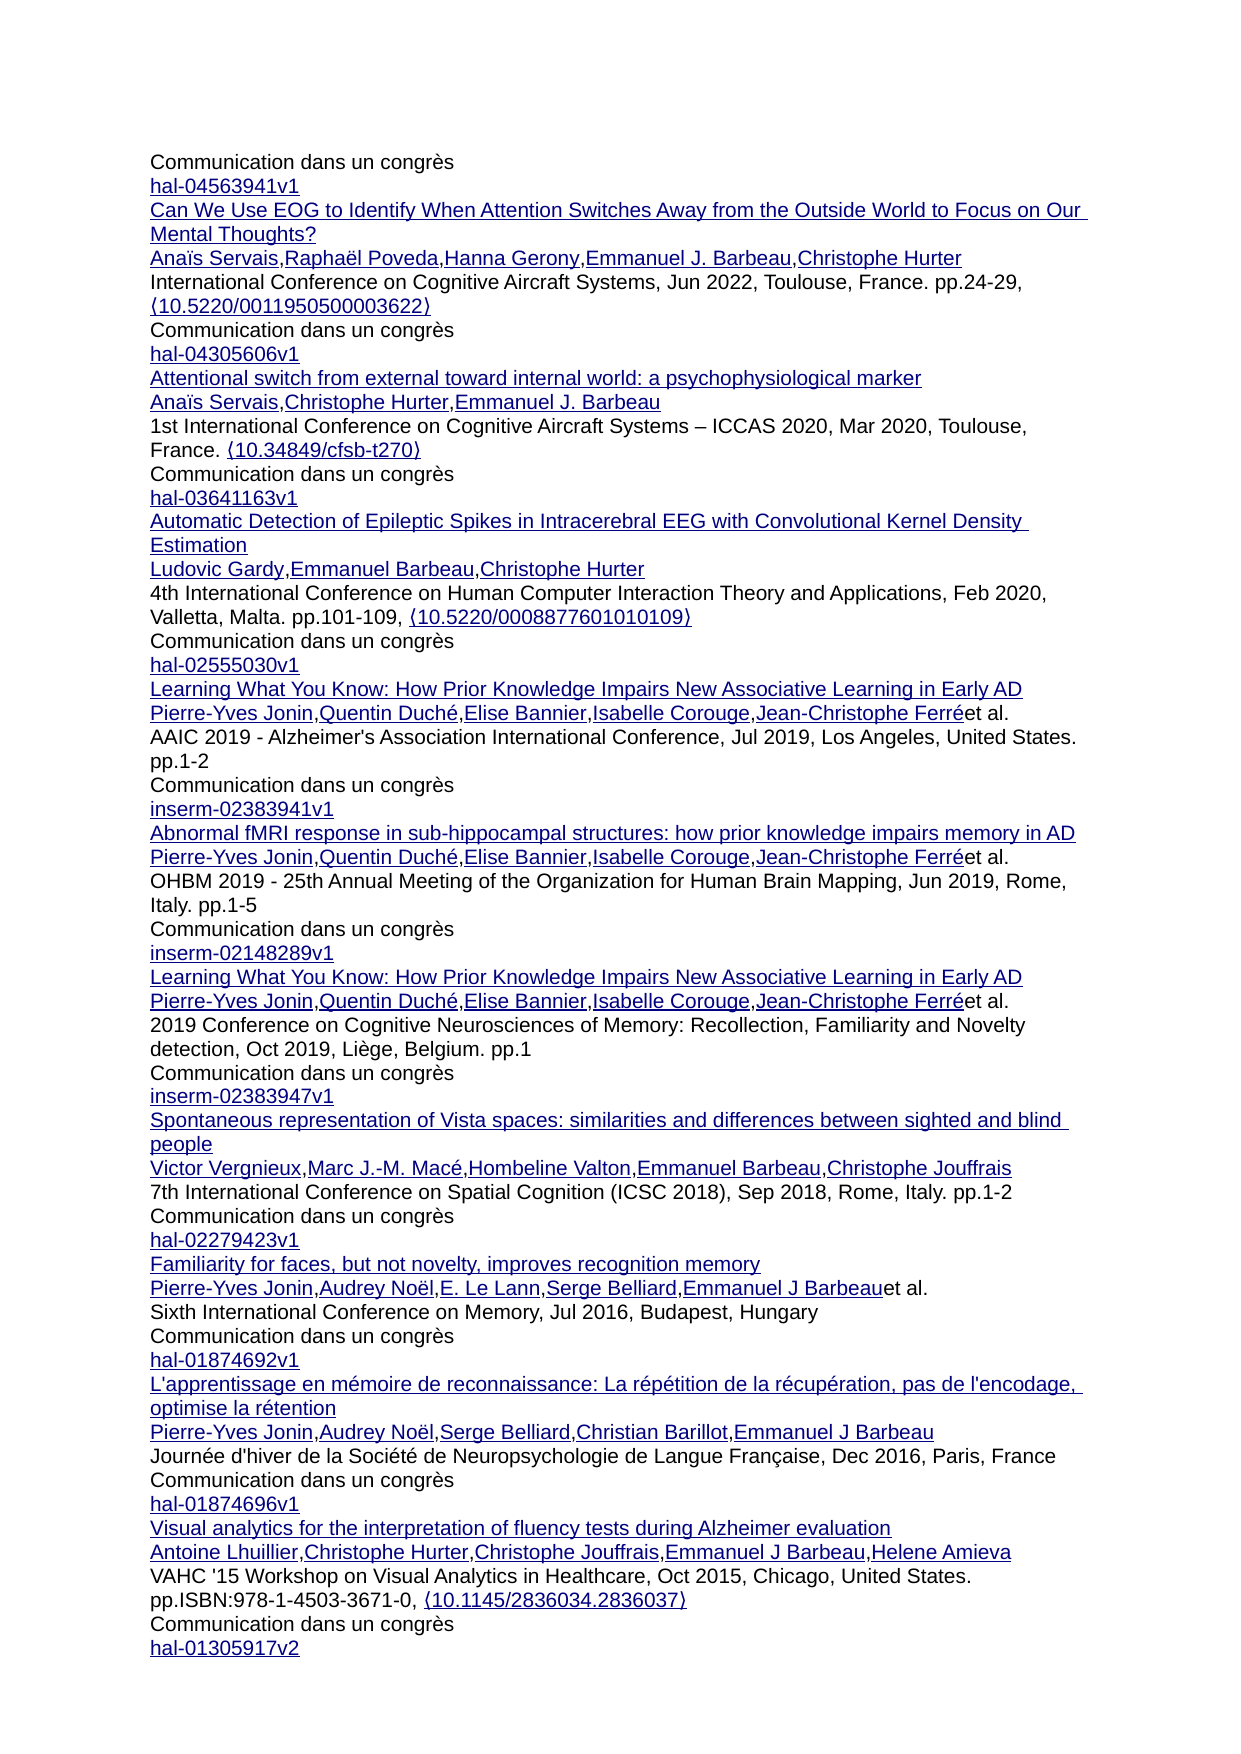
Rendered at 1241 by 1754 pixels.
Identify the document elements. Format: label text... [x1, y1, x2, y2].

table_cell Automatic Detection of Epileptic Spikes in Intracerebral EEG with Convolutional Kernel Density Estimation Ludovic Gardy,Emmanuel Barbeau,Christophe Hurter 4th International Conference on Human Computer Interaction Theory and Applications, Feb 2020, Valletta, Malta. pp.101-109, ⟨10.5220/0008877601010109⟩ Communication dans un congrès hal-02555030v1 [150, 509, 1090, 677]
table_cell Can We Use EOG to Identify When Attention Switches Away from the Outside World to Focus on Our Mental Thoughts? Anaïs Servais,Raphaël Poveda,Hanna Gerony,Emmanuel J. Barbeau,Christophe Hurter International Conference on Cognitive Aircraft Systems, Jun 2022, Toulouse, France. pp.24-29, ⟨10.5220/0011950500003622⟩ Communication dans un congrès hal-04305606v1 [150, 198, 1090, 366]
table_cell Spontaneous representation of Vista spaces: similarities and differences between sighted and blind people Victor Vergnieux,Marc J.-M. Macé,Hombeline Valton,Emmanuel Barbeau,Christophe Jouffrais 7th International Conference on Spatial Cognition (ICSC 2018), Sep 2018, Rome, Italy. pp.1-2 Communication dans un congrès hal-02279423v1 [150, 1108, 1090, 1252]
table_cell Familiarity for faces, but not novelty, improves recognition memory Pierre-Yves Jonin,Audrey Noël,E. Le Lann,Serge Belliard,Emmanuel J Barbeauet al. Sixth International Conference on Memory, Jul 2016, Budapest, Hungary Communication dans un congrès hal-01874692v1 [150, 1252, 1090, 1372]
table_cell Visual analytics for the interpretation of fluency tests during Alzheimer evaluation Antoine Lhuillier,Christophe Hurter,Christophe Jouffrais,Emmanuel J Barbeau,Helene Amieva VAHC '15 Workshop on Visual Analytics in Healthcare, Oct 2015, Chicago, United States. pp.ISBN:978-1-4503-3671-0, ⟨10.1145/2836034.2836037⟩ Communication dans un congrès hal-01305917v2 [150, 1516, 1090, 1659]
table_cell L'apprentissage en mémoire de reconnaissance: La répétition de la récupération, pas de l'encodage, optimise la rétention Pierre-Yves Jonin,Audrey Noël,Serge Belliard,Christian Barillot,Emmanuel J Barbeau Journée d'hiver de la Société de Neuropsychologie de Langue Française, Dec 2016, Paris, France Communication dans un congrès hal-01874696v1 [150, 1372, 1090, 1516]
table_header Communication dans un congrès hal-04563941v1 [150, 150, 1090, 198]
table_cell Abnormal fMRI response in sub-hippocampal structures: how prior knowledge impairs memory in AD Pierre-Yves Jonin,Quentin Duché,Elise Bannier,Isabelle Corouge,Jean-Christophe Ferréet al. OHBM 2019 - 25th Annual Meeting of the Organization for Human Brain Mapping, Jun 2019, Rome, Italy. pp.1-5 Communication dans un congrès inserm-02148289v1 [150, 821, 1090, 964]
table_cell Learning What You Know: How Prior Knowledge Impairs New Associative Learning in Early AD Pierre-Yves Jonin,Quentin Duché,Elise Bannier,Isabelle Corouge,Jean-Christophe Ferréet al. 2019 Conference on Cognitive Neurosciences of Memory: Recollection, Familiarity and Novelty detection, Oct 2019, Liège, Belgium. pp.1 Communication dans un congrès inserm-02383947v1 [150, 965, 1090, 1108]
table_cell Attentional switch from external toward internal world: a psychophysiological marker Anaïs Servais,Christophe Hurter,Emmanuel J. Barbeau 1st International Conference on Cognitive Aircraft Systems – ICCAS 2020, Mar 2020, Toulouse, France. ⟨10.34849/cfsb-t270⟩ Communication dans un congrès hal-03641163v1 [150, 366, 1090, 509]
table_cell Learning What You Know: How Prior Knowledge Impairs New Associative Learning in Early AD Pierre-Yves Jonin,Quentin Duché,Elise Bannier,Isabelle Corouge,Jean-Christophe Ferréet al. AAIC 2019 - Alzheimer's Association International Conference, Jul 2019, Los Angeles, United States. pp.1-2 Communication dans un congrès inserm-02383941v1 [150, 677, 1090, 821]
